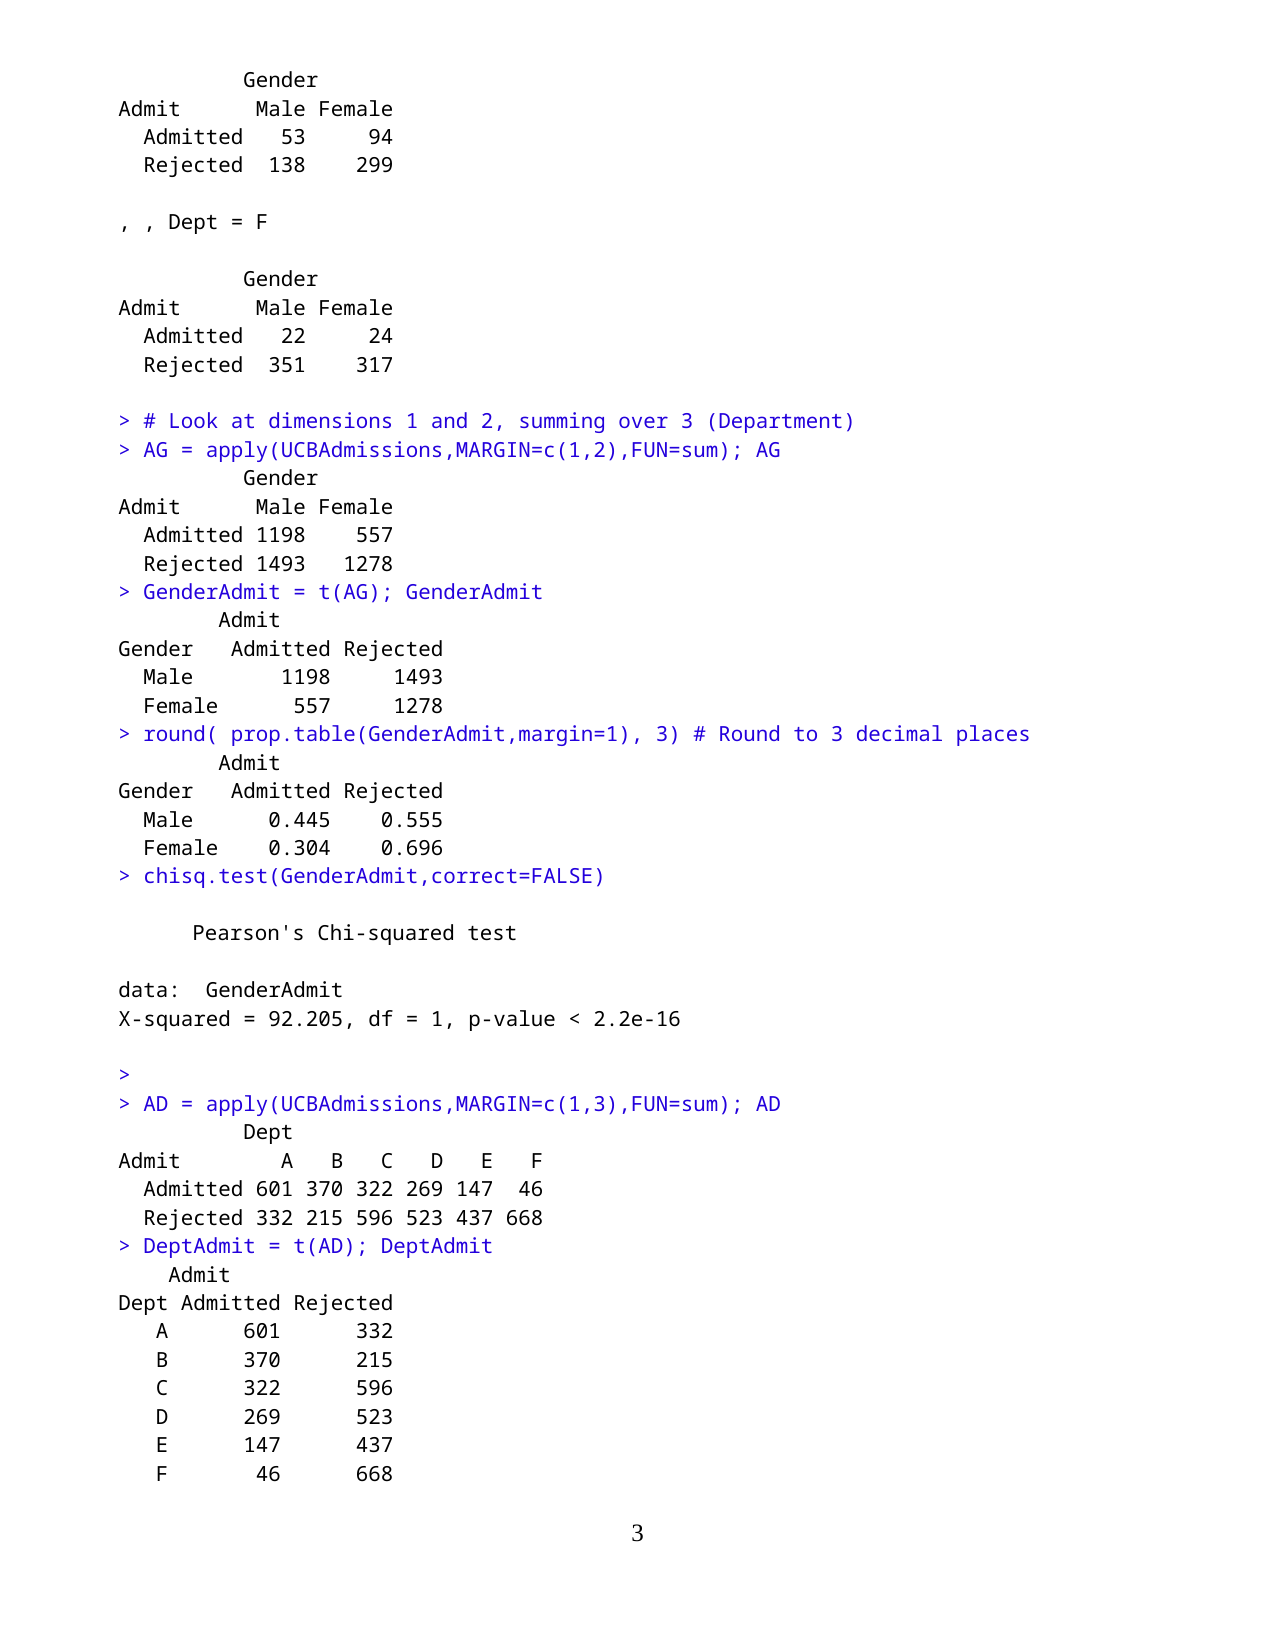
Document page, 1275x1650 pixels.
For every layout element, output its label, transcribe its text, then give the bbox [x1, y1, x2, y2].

text data: GenderAdmit [118, 975, 1157, 1004]
text Admit [118, 1260, 1157, 1288]
text Dept [118, 1117, 1157, 1146]
text Dept Admitted Rejected [118, 1288, 1157, 1317]
text Admit A B C D E F [118, 1146, 1157, 1174]
text > AG = apply(UCBAdmissions,MARGIN=c(1,2),FUN=sum); AG [118, 435, 1157, 463]
text Rejected 351 317 [118, 350, 1157, 378]
text Gender [118, 264, 1157, 293]
text Female 0.304 0.696 [118, 833, 1157, 862]
text Male 1198 1493 [118, 662, 1157, 691]
text Admit [118, 606, 1157, 634]
text Gender Admitted Rejected [118, 776, 1157, 805]
text C 322 596 [118, 1373, 1157, 1402]
text X-squared = 92.205, df = 1, p-value < 2.2e-16 [118, 1004, 1157, 1032]
text > GenderAdmit = t(AG); GenderAdmit [118, 577, 1157, 606]
text B 370 215 [118, 1345, 1157, 1373]
text Admit Male Female [118, 492, 1157, 520]
text D 269 523 [118, 1402, 1157, 1430]
text Admitted 1198 557 [118, 520, 1157, 549]
text A 601 332 [118, 1317, 1157, 1345]
text , , Dept = F [118, 207, 1157, 236]
text > round( prop.table(GenderAdmit,margin=1), 3) # Round to 3 decimal places [118, 719, 1157, 748]
text Admit Male Female [118, 94, 1157, 122]
text Rejected 138 299 [118, 151, 1157, 179]
text E 147 437 [118, 1430, 1157, 1459]
text Gender Admitted Rejected [118, 634, 1157, 662]
text > chisq.test(GenderAdmit,correct=FALSE) [118, 862, 1157, 890]
text > DeptAdmit = t(AD); DeptAdmit [118, 1231, 1157, 1260]
text > AD = apply(UCBAdmissions,MARGIN=c(1,3),FUN=sum); AD [118, 1089, 1157, 1117]
text Rejected 332 215 596 523 437 668 [118, 1203, 1157, 1231]
text Admitted 22 24 [118, 321, 1157, 350]
text Admitted 53 94 [118, 122, 1157, 151]
text Male 0.445 0.555 [118, 805, 1157, 833]
text > # Look at dimensions 1 and 2, summing over 3 (Department) [118, 407, 1157, 435]
text > [118, 1061, 1157, 1089]
text Rejected 1493 1278 [118, 549, 1157, 577]
text Pearson's Chi-squared test [118, 918, 1157, 947]
text Gender [118, 463, 1157, 492]
text Gender [118, 65, 1157, 94]
text Admit Male Female [118, 293, 1157, 321]
text F 46 668 [118, 1459, 1157, 1487]
text Female 557 1278 [118, 691, 1157, 719]
text Admitted 601 370 322 269 147 46 [118, 1174, 1157, 1203]
text Admit [118, 748, 1157, 776]
